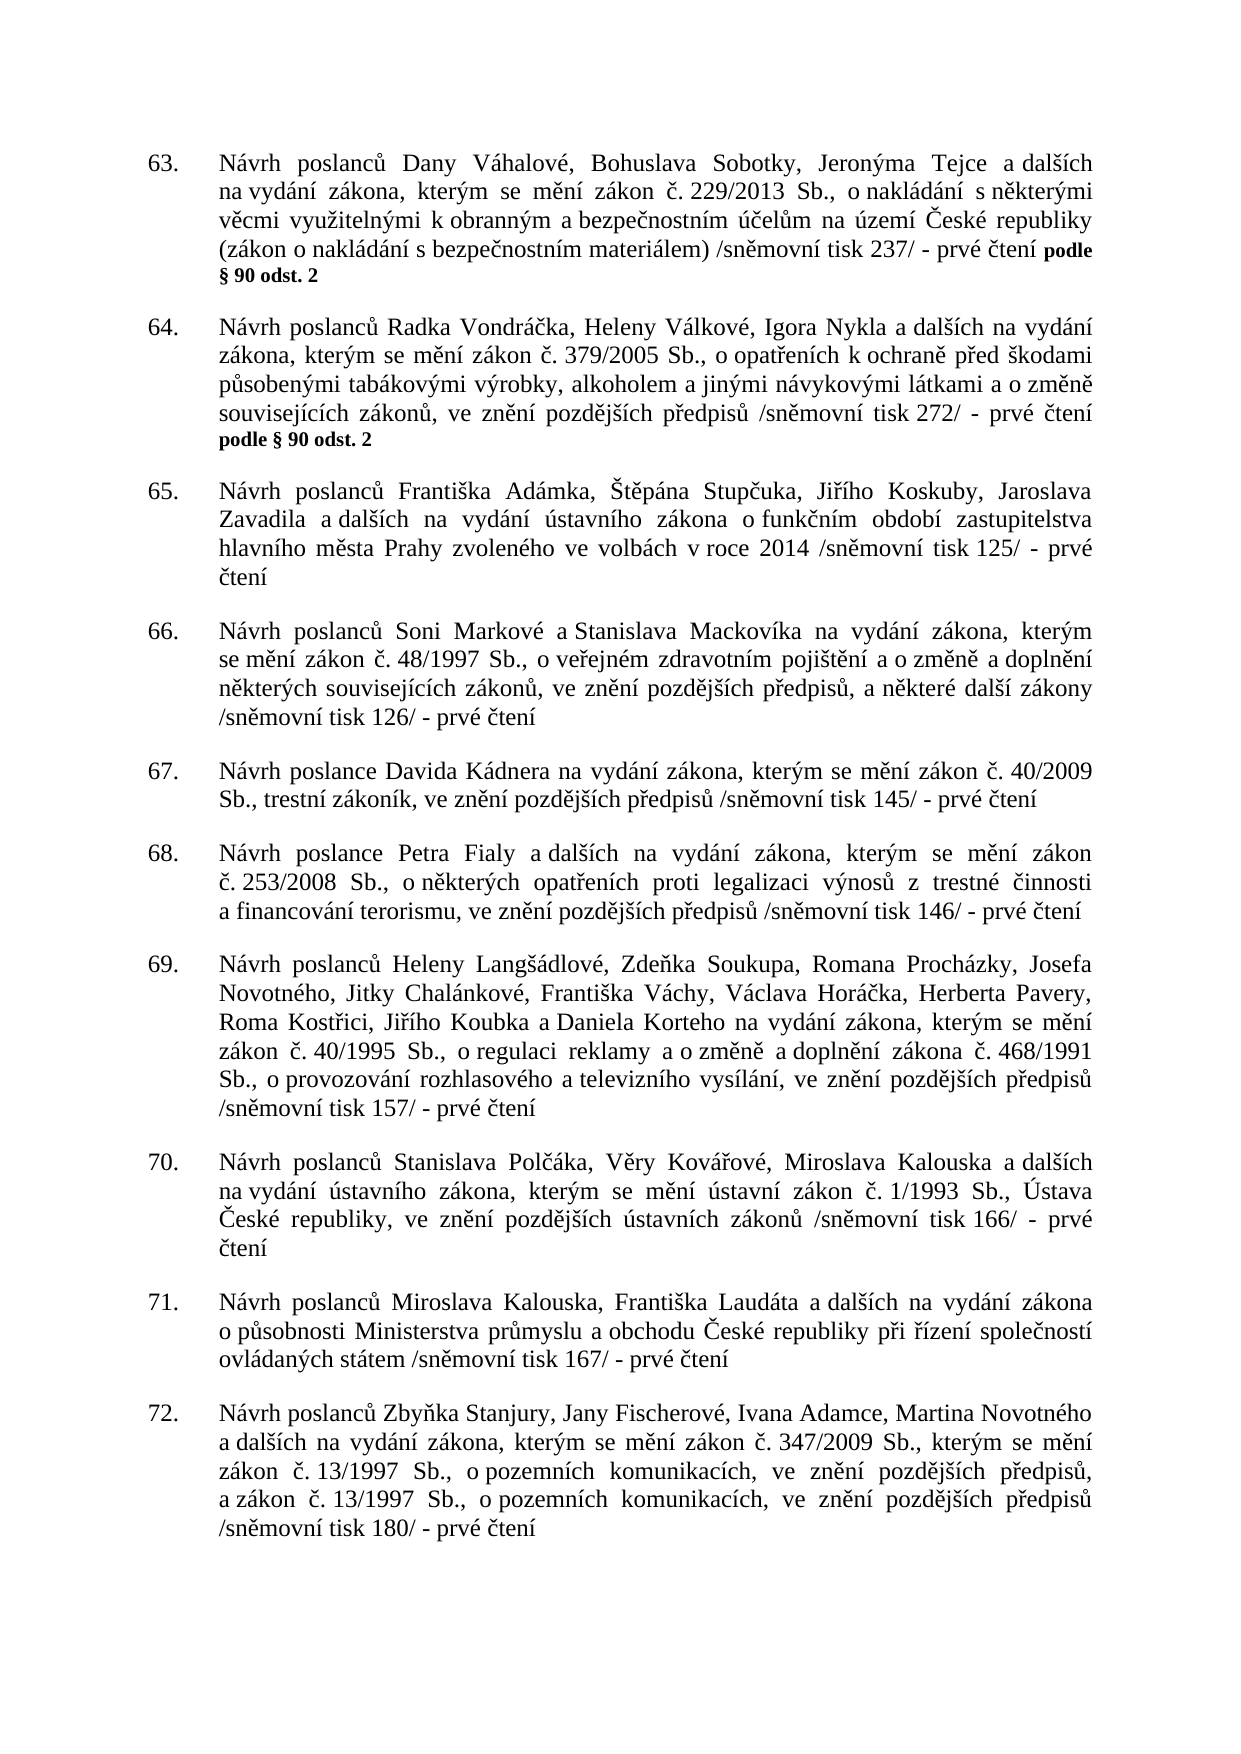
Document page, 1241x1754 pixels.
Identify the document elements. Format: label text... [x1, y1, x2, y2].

text 67. Návrh poslance Davida Kádnera na vydání zákona, kterým se mění zákon č. 40/2009 Sb., trestní zákoník, ve znění pozdějších předpisů /sněmovní tisk 145/ - prvé čtení [148, 756, 1093, 813]
text 70. Návrh poslanců Stanislava Polčáka, Věry Kovářové, Miroslava Kalouska a dalších na vydání ústavního zákona, kterým se mění ústavní zákon č. 1/1993 Sb., Ústava České republiky, ve znění pozdějších ústavních zákonů /sněmovní tisk 166/ - prvé čtení [148, 1147, 1093, 1262]
text 72. Návrh poslanců Zbyňka Stanjury, Jany Fischerové, Ivana Adamce, Martina Novotného a dalších na vydání zákona, kterým se mění zákon č. 347/2009 Sb., kterým se mění zákon č. 13/1997 Sb., o pozemních komunikacích, ve znění pozdějších předpisů, a zákon č. 13/1997 Sb., o pozemních komunikacích, ve znění pozdějších předpisů /sněmovní tisk 180/ - prvé čtení [148, 1398, 1093, 1542]
text 63. Návrh poslanců Dany Váhalové, Bohuslava Sobotky, Jeronýma Tejce a dalších na vydání zákona, kterým se mění zákon č. 229/2013 Sb., o nakládání s některými věcmi využitelnými k obranným a bezpečnostním účelům na území České republiky (zákon o nakládání s bezpečnostním materiálem) /sněmovní tisk 237/ - prvé čtení podle § 90 odst. 2 [148, 148, 1093, 287]
text 69. Návrh poslanců Heleny Langšádlové, Zdeňka Soukupa, Romana Procházky, Josefa Novotného, Jitky Chalánkové, Františka Váchy, Václava Horáčka, Herberta Pavery, Roma Kostřici, Jiřího Koubka a Daniela Korteho na vydání zákona, kterým se mění zákon č. 40/1995 Sb., o regulaci reklamy a o změně a doplnění zákona č. 468/1991 Sb., o provozování rozhlasového a televizního vysílání, ve znění pozdějších předpisů /sněmovní tisk 157/ - prvé čtení [148, 949, 1093, 1122]
text 68. Návrh poslance Petra Fialy a dalších na vydání zákona, kterým se mění zákon č. 253/2008 Sb., o některých opatřeních proti legalizaci výnosů z trestné činnosti a financování terorismu, ve znění pozdějších předpisů /sněmovní tisk 146/ - prvé čtení [148, 838, 1093, 924]
text 65. Návrh poslanců Františka Adámka, Štěpána Stupčuka, Jiřího Koskuby, Jaroslava Zavadila a dalších na vydání ústavního zákona o funkčním období zastupitelstva hlavního města Prahy zvoleného ve volbách v roce 2014 /sněmovní tisk 125/ - prvé čtení [148, 476, 1093, 591]
text 71. Návrh poslanců Miroslava Kalouska, Františka Laudáta a dalších na vydání zákona o působnosti Ministerstva průmyslu a obchodu České republiky při řízení společností ovládaných státem /sněmovní tisk 167/ - prvé čtení [148, 1287, 1093, 1373]
text 64. Návrh poslanců Radka Vondráčka, Heleny Válkové, Igora Nykla a dalších na vydání zákona, kterým se mění zákon č. 379/2005 Sb., o opatřeních k ochraně před škodami působenými tabákovými výrobky, alkoholem a jinými návykovými látkami a o změně souvisejících zákonů, ve znění pozdějších předpisů /sněmovní tisk 272/ - prvé čtení podle § 90 odst. 2 [148, 312, 1093, 451]
text 66. Návrh poslanců Soni Markové a Stanislava Mackovíka na vydání zákona, kterým se mění zákon č. 48/1997 Sb., o veřejném zdravotním pojištění a o změně a doplnění některých souvisejících zákonů, ve znění pozdějších předpisů, a některé další zákony /sněmovní tisk 126/ - prvé čtení [148, 616, 1093, 731]
